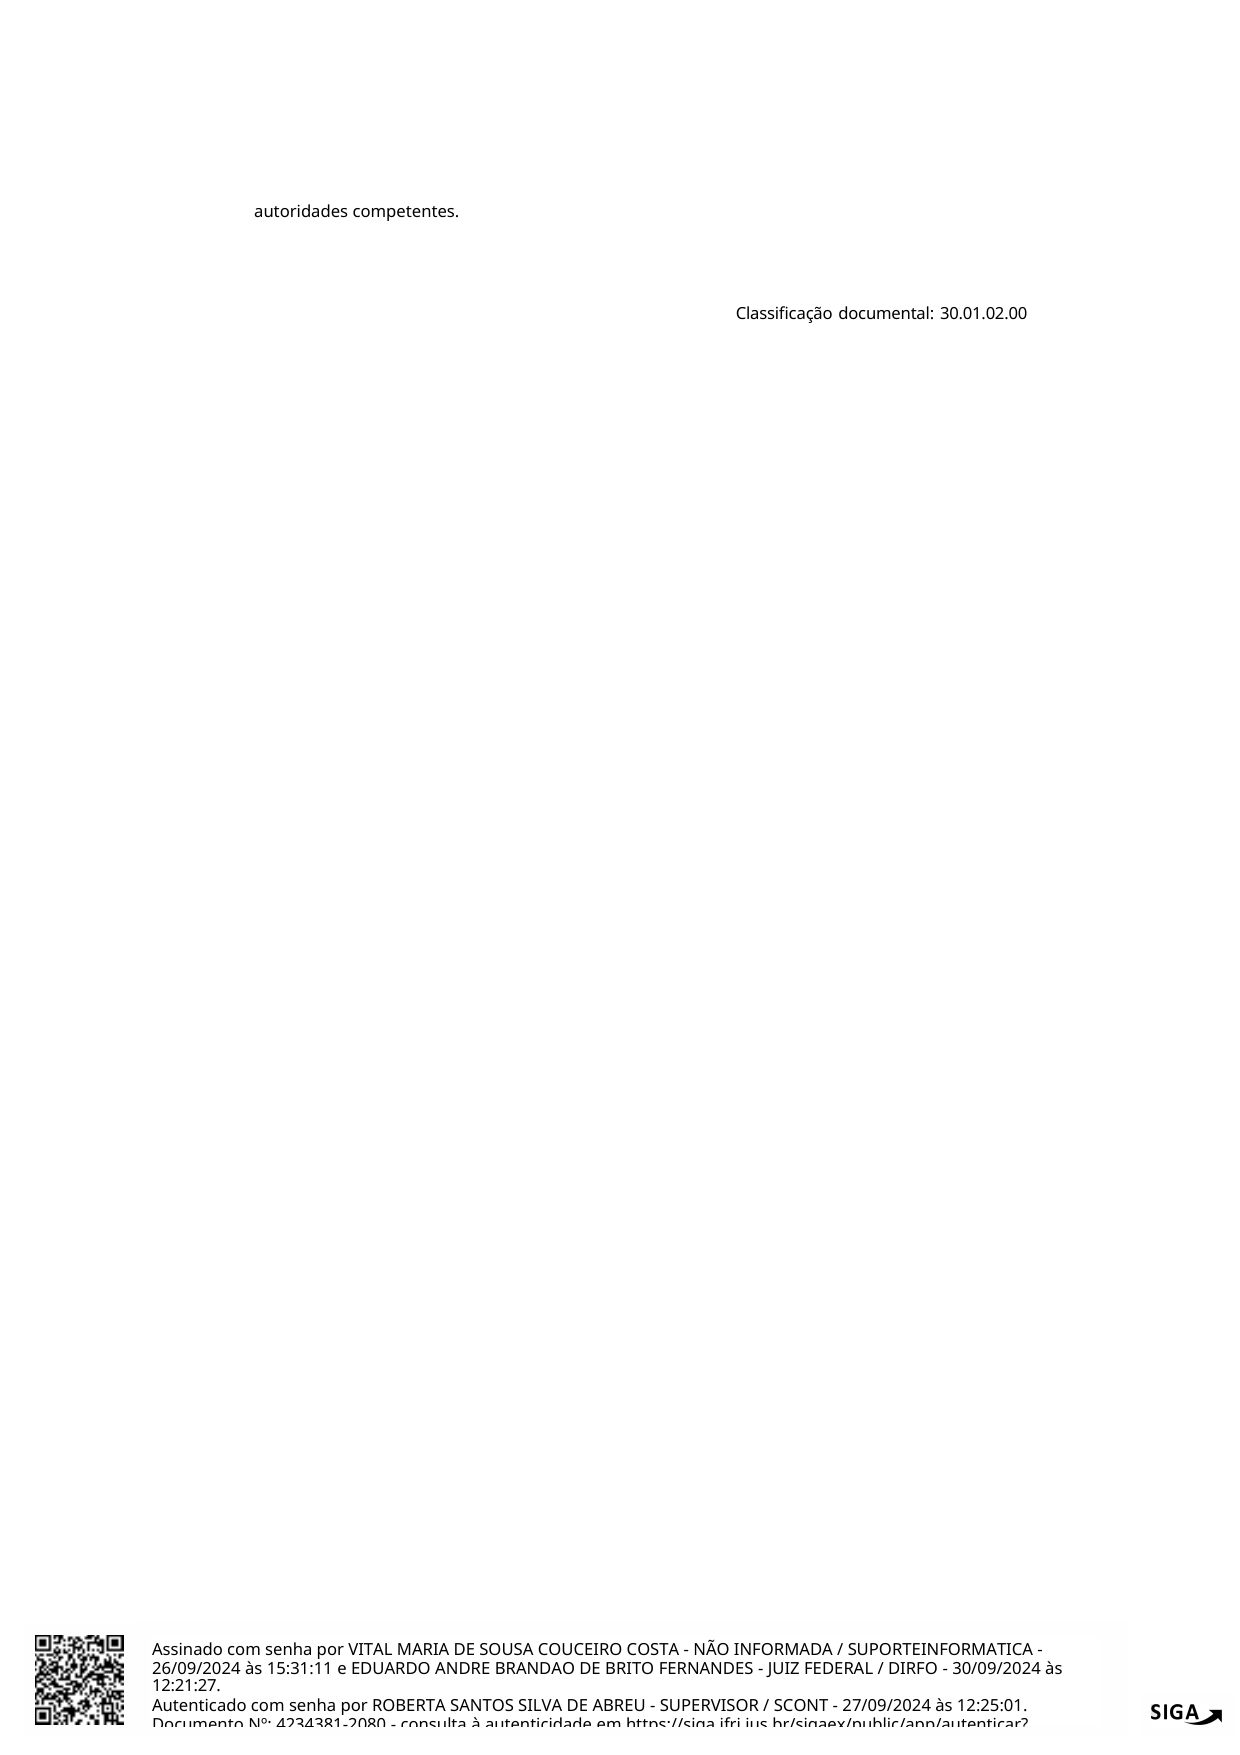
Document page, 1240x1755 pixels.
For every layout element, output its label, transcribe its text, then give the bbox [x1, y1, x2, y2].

list autoridades competentes. [188, 200, 997, 223]
text Classificação documental: 30.01.02.00 [736, 301, 1064, 324]
